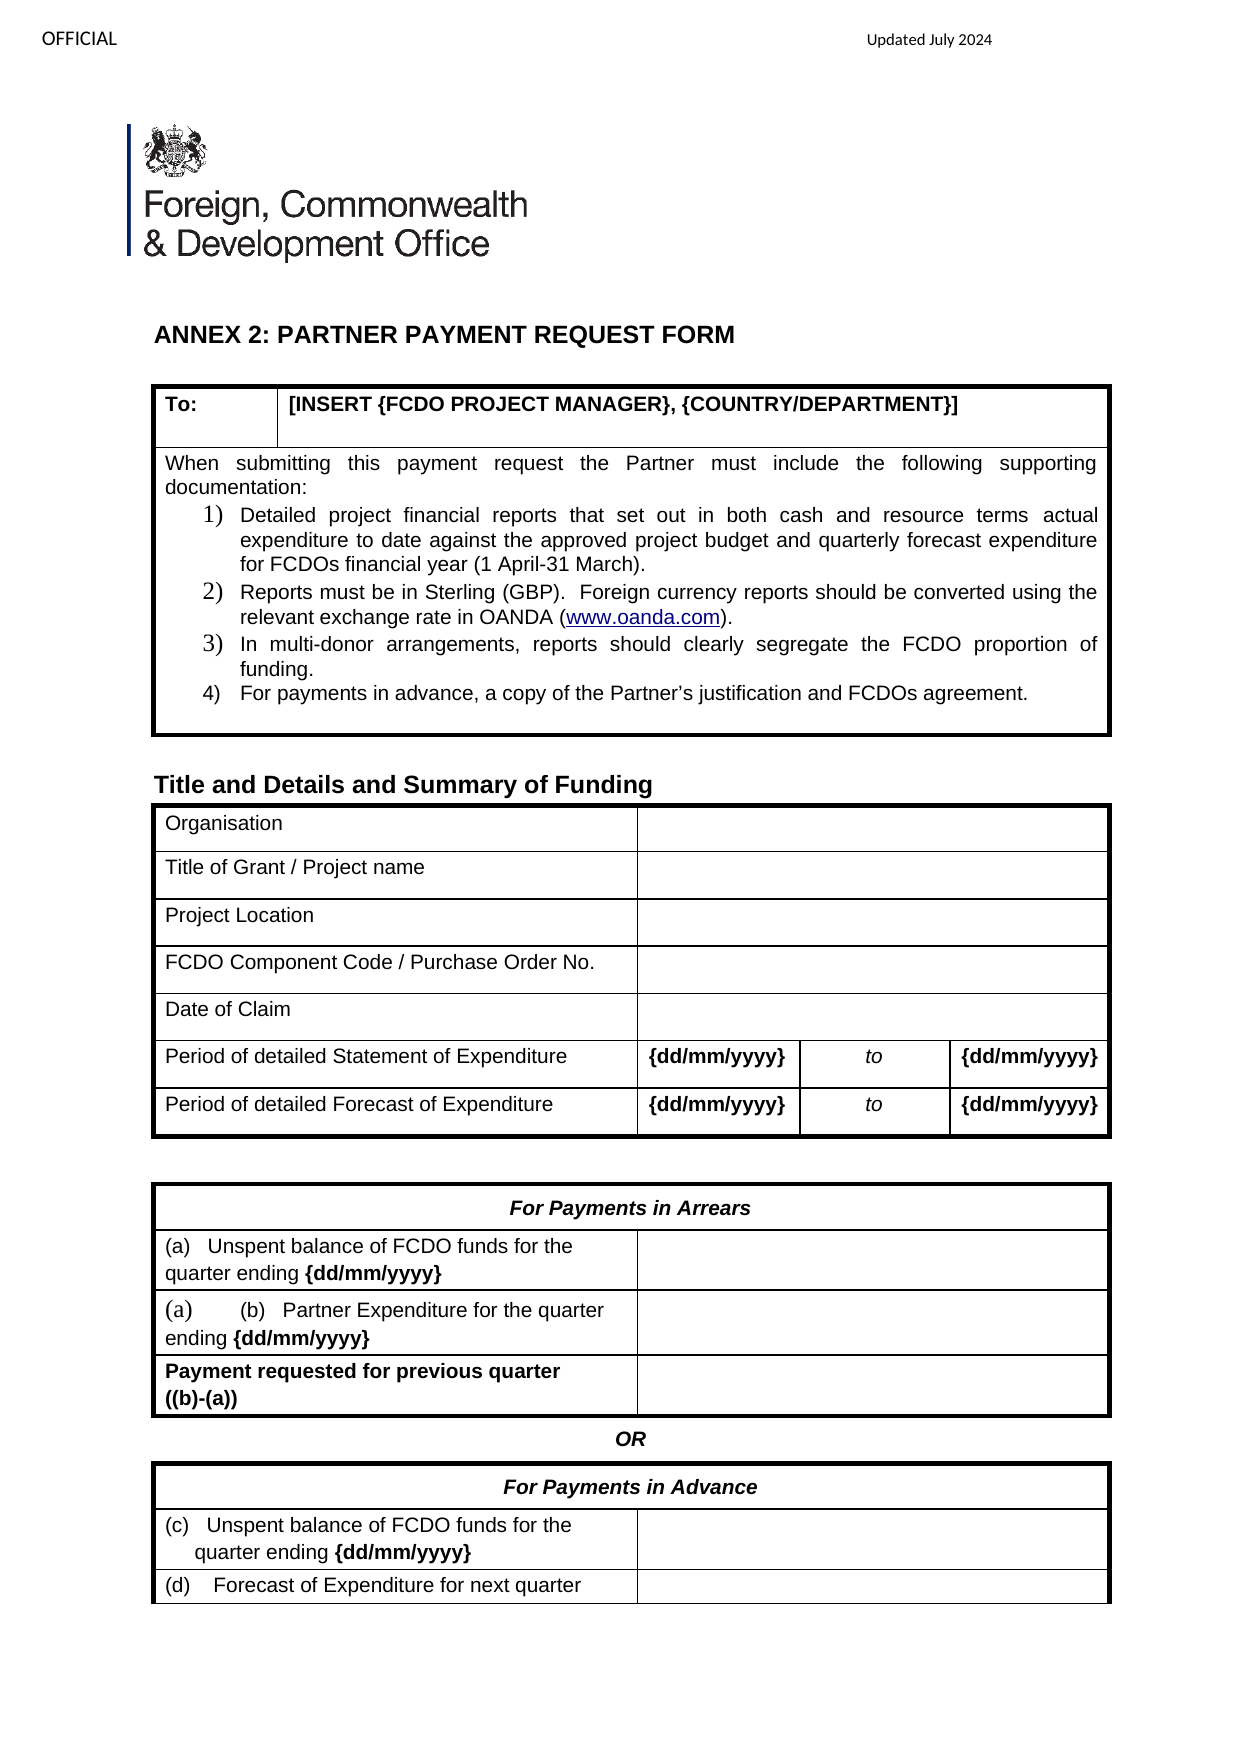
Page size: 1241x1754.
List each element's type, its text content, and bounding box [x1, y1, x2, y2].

table_cell Payment requested for previous quarter ((b)-(a)) [156, 1356, 637, 1414]
table_cell When submitting this payment request the Partner must include the following supporting documentation: Detailed project financial reports that set out in both cash and resource terms actual expenditure to date against the approved project budget and quarterly forecast expenditure for FCDOs financial year (1 April-31 March). Reports must be in Sterling (GBP). Foreign currency reports should be converted using the relevant exchange rate in OANDA (www.oanda.com). In multi-donor arrangements, reports should clearly segregate the FCDO proportion of funding. For payments in advance, a copy of the Partner’s justification and FCDOs agreement. [156, 448, 1107, 733]
subtitle ANNEX 2: PARTNER PAYMENT REQUEST FORM [153, 320, 1087, 349]
table_cell For Payments in Advance [156, 1466, 1107, 1508]
table_cell Date of Claim [156, 994, 637, 1040]
table_cell [638, 1510, 1107, 1568]
table_header Organisation [156, 808, 637, 851]
table_cell [638, 947, 1107, 992]
table_header To: [156, 389, 277, 447]
text Title and Details and Summary of Funding [153, 770, 1087, 799]
table_cell [638, 1570, 1107, 1602]
table_cell [638, 900, 1107, 945]
table_cell {dd/mm/yyyy} [638, 1041, 799, 1087]
table_cell (b) Partner Expenditure for the quarter ending {dd/mm/yyyy} [156, 1291, 637, 1354]
table_cell [638, 1356, 1107, 1414]
table_cell [638, 1291, 1107, 1354]
table_header [INSERT {FCDO PROJECT MANAGER}, {COUNTRY/DEPARTMENT}] [278, 389, 1107, 447]
table_cell {dd/mm/yyyy} [951, 1089, 1107, 1134]
table_cell Period of detailed Forecast of Expenditure [156, 1089, 637, 1134]
table_cell FCDO Component Code / Purchase Order No. [156, 947, 637, 992]
table_cell (a) Unspent balance of FCDO funds for the quarter ending {dd/mm/yyyy} [156, 1231, 637, 1289]
table_cell [638, 1231, 1107, 1289]
table_cell Title of Grant / Project name [156, 852, 637, 898]
table_cell [638, 994, 1107, 1040]
table_cell OR [154, 1418, 1109, 1461]
table_cell For Payments in Arrears [156, 1186, 1107, 1229]
table_cell {dd/mm/yyyy} [951, 1041, 1107, 1087]
table_cell [154, 1139, 1109, 1182]
table_cell {dd/mm/yyyy} [638, 1089, 799, 1134]
table_cell [638, 852, 1107, 898]
table_cell Project Location [156, 900, 637, 945]
table_cell to [801, 1089, 949, 1134]
table_header [638, 808, 1107, 851]
table_cell Period of detailed Statement of Expenditure [156, 1041, 637, 1087]
table_cell (d) Forecast of Expenditure for next quarter [156, 1570, 637, 1602]
table_cell (c) Unspent balance of FCDO funds for the quarter ending {dd/mm/yyyy} [156, 1510, 637, 1568]
table_cell to [801, 1041, 949, 1087]
